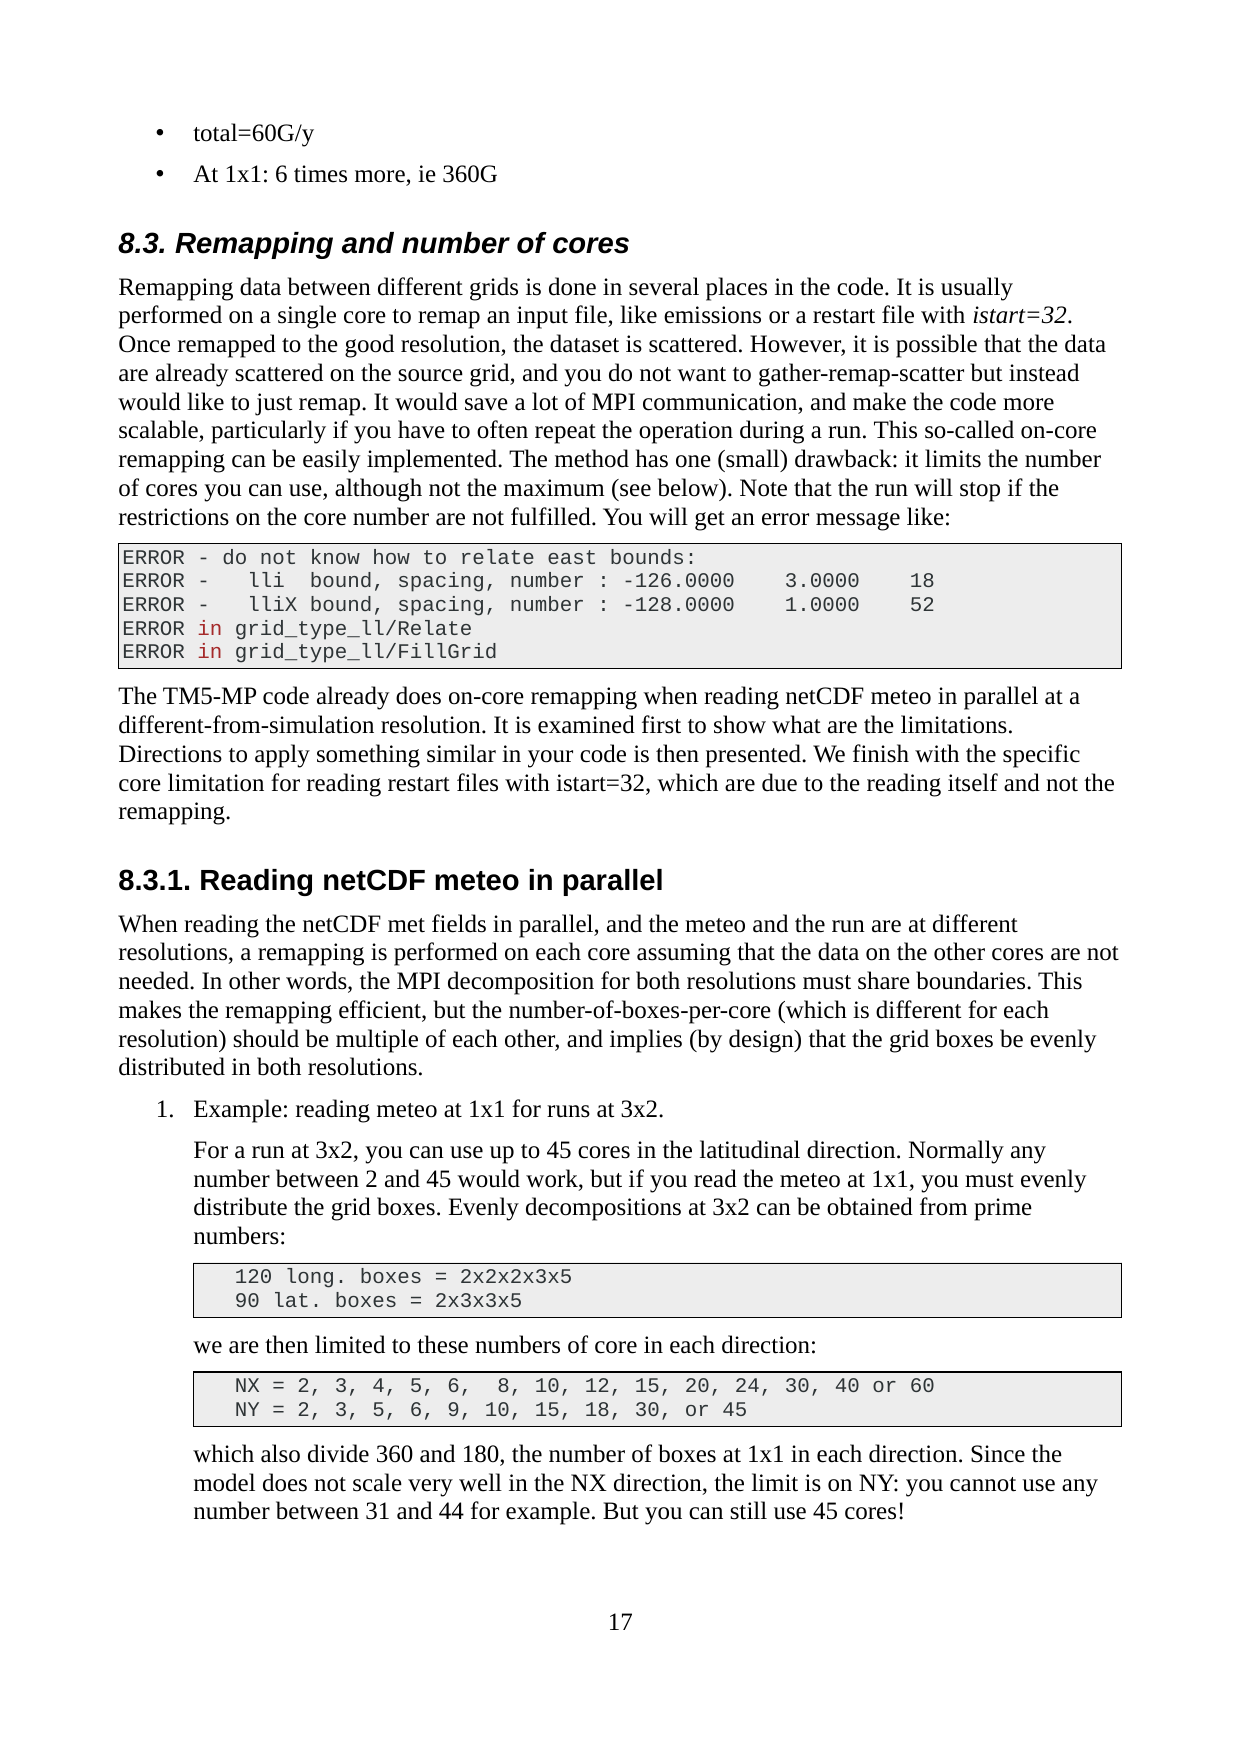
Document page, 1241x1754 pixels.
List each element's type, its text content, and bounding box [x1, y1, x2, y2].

text ERROR - do not know how to relate east bounds: [119, 544, 1121, 567]
list NY = 2, 3, 5, 6, 9, 10, 15, 18, 30, or 45 [194, 1395, 1121, 1426]
list total=60G/y [156, 118, 1122, 147]
list we are then limited to these numbers of core in each direction: [156, 1330, 1122, 1359]
subtitle Reading netCDF meteo in parallel [118, 863, 1122, 896]
list At 1x1: 6 times more, ie 360G [156, 159, 1122, 188]
list 90 lat. boxes = 2x3x3x5 [194, 1286, 1121, 1317]
list 120 long. boxes = 2x2x2x3x5 [194, 1264, 1121, 1286]
list Example: reading meteo at 1x1 for runs at 3x2. [156, 1094, 1122, 1122]
text ERROR in grid_type_ll/Relate [119, 614, 1121, 637]
list which also divide 360 and 180, the number of boxes at 1x1 in each direction. Since the model does not scale very well in the NX direction, the limit is on NY: you cannot use any number between 31 and 44 for example. But you can still use 45 cores! [156, 1439, 1122, 1525]
text ERROR - lli bound, spacing, number : -126.0000 3.0000 18 [119, 567, 1121, 590]
list NX = 2, 3, 4, 5, 6, 8, 10, 12, 15, 20, 24, 30, 40 or 60 [194, 1373, 1121, 1395]
text ERROR in grid_type_ll/FillGrid [119, 637, 1121, 668]
text When reading the netCDF met fields in parallel, and the meteo and the run are at different resolutions, a remapping is performed on each core assuming that the data on the other cores are not needed. In other words, the MPI decomposition for both resolutions must share boundaries. This makes the remapping efficient, but the number-of-boxes-per-core (which is different for each resolution) should be multiple of each other, and implies (by design) that the grid boxes be evenly distributed in both resolutions. [118, 909, 1122, 1081]
text ERROR - lliX bound, spacing, number : -128.0000 1.0000 52 [119, 590, 1121, 614]
list For a run at 3x2, you can use up to 45 cores in the latitudinal direction. Normally any number between 2 and 45 would work, but if you read the meteo at 1x1, you must evenly distribute the grid boxes. Evenly decompositions at 3x2 can be obtained from prime numbers: [156, 1135, 1122, 1250]
text Remapping data between different grids is done in several places in the code. It is usually performed on a single core to remap an input file, like emissions or a restart file with istart=32. Once remapped to the good resolution, the dataset is scattered. However, it is possible that the data are already scattered on the source grid, and you do not want to gather-remap-scatter but instead would like to just remap. It would save a lot of MPI communication, and make the code more scalable, particularly if you have to often repeat the operation during a run. This so-called on-core remapping can be easily implemented. The method has one (small) drawback: it limits the number of cores you can use, although not the maximum (see below). Note that the run will stop if the restrictions on the core number are not fulfilled. You will get an error message like: [118, 272, 1122, 530]
subtitle Remapping and number of cores [118, 226, 1122, 259]
text The TM5-MP code already does on-core remapping when reading netCDF meteo in parallel at a different-from-simulation resolution. It is examined first to show what are the limitations. Directions to apply something similar in your code is then presented. We finish with the specific core limitation for reading restart files with istart=32, which are due to the reading itself and not the remapping. [118, 681, 1122, 825]
